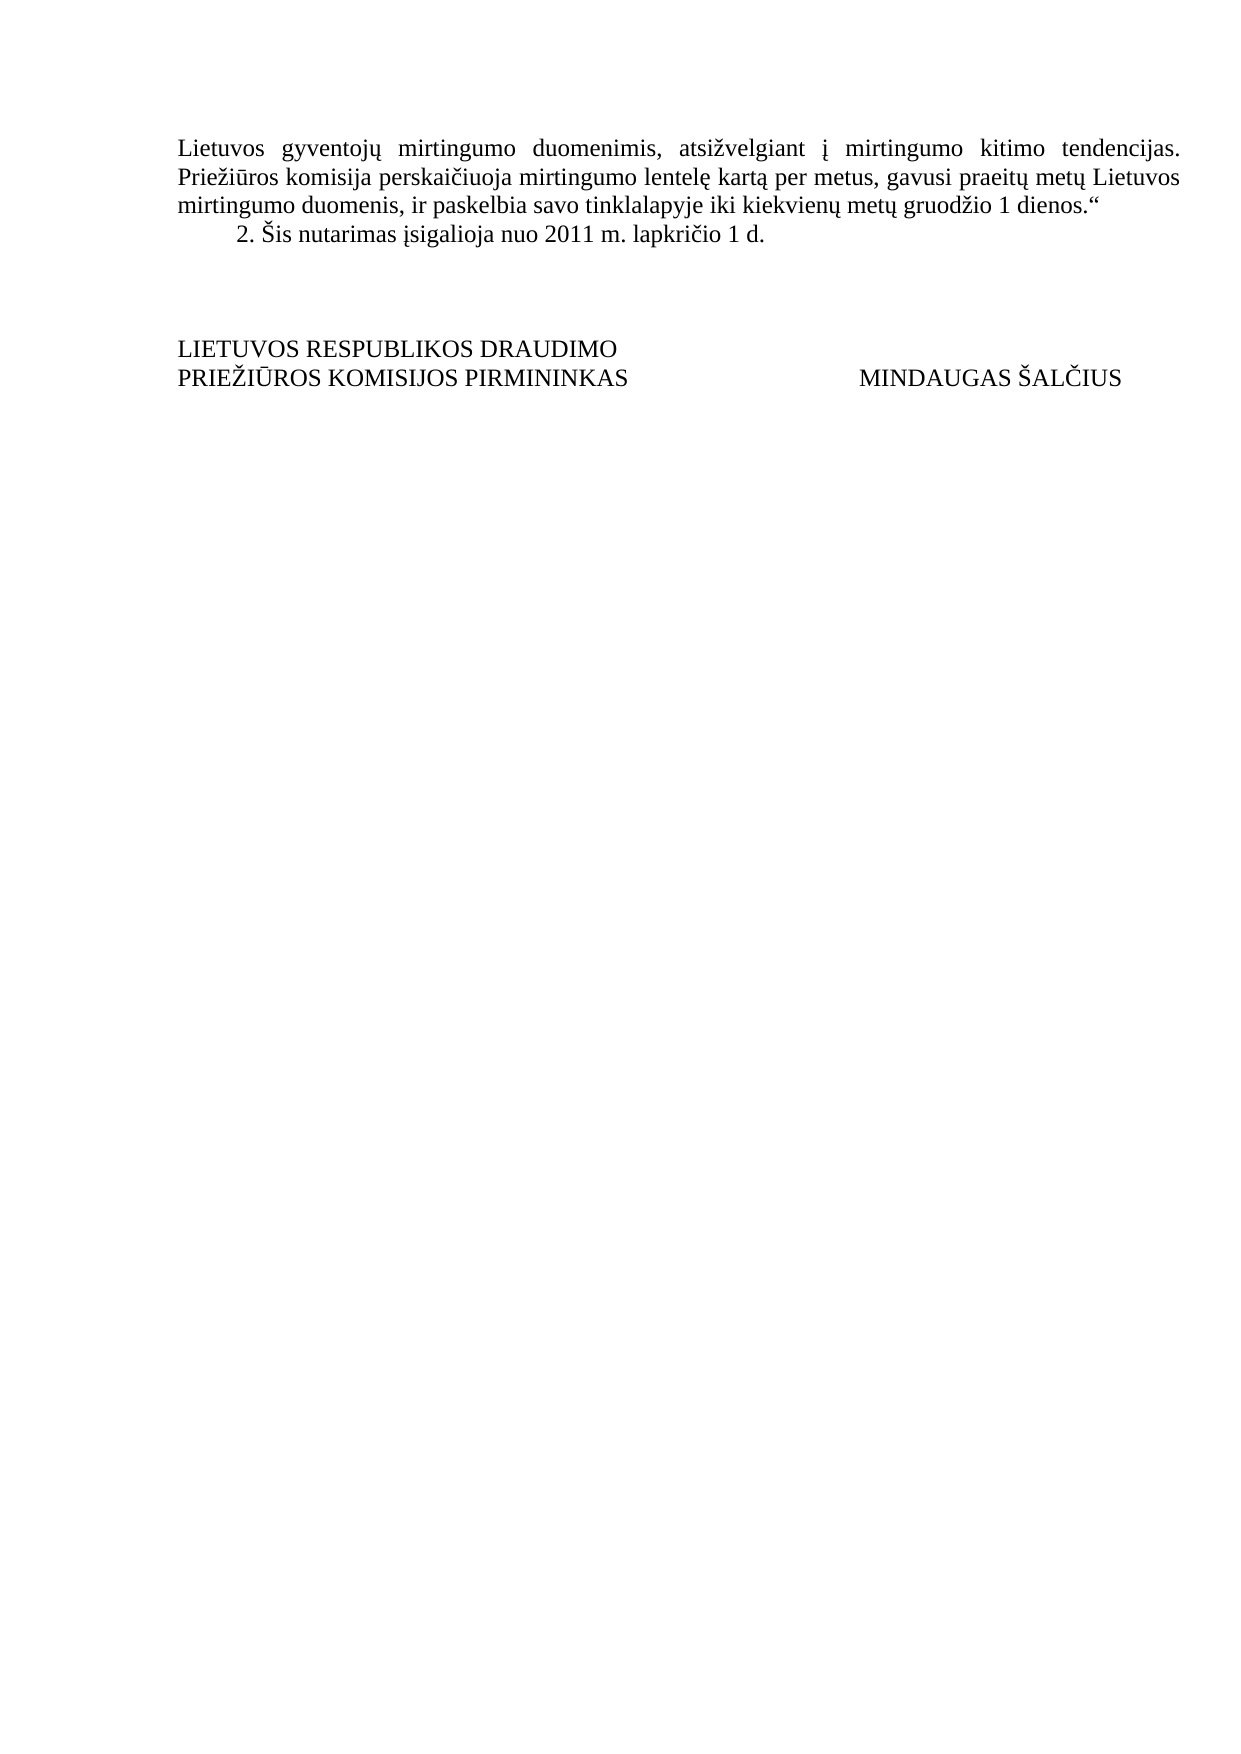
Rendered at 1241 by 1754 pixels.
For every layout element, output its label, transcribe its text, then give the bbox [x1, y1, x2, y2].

text 2. Šis nutarimas įsigalioja nuo 2011 m. lapkričio 1 d. [177, 219, 1181, 248]
text Lietuvos Respublikos draudimo [177, 334, 1181, 363]
text Lietuvos gyventojų mirtingumo duomenimis, atsižvelgiant į mirtingumo kitimo tendencijas. Priežiūros komisija perskaičiuoja mirtingumo lentelę kartą per metus, gavusi praeitų metų Lietuvos mirtingumo duomenis, ir paskelbia savo tinklalapyje iki kiekvienų metų gruodžio 1 dienos.“ [177, 133, 1181, 219]
text priežiūros komisijos pirmininkas Mindaugas Šalčius [177, 363, 1181, 392]
